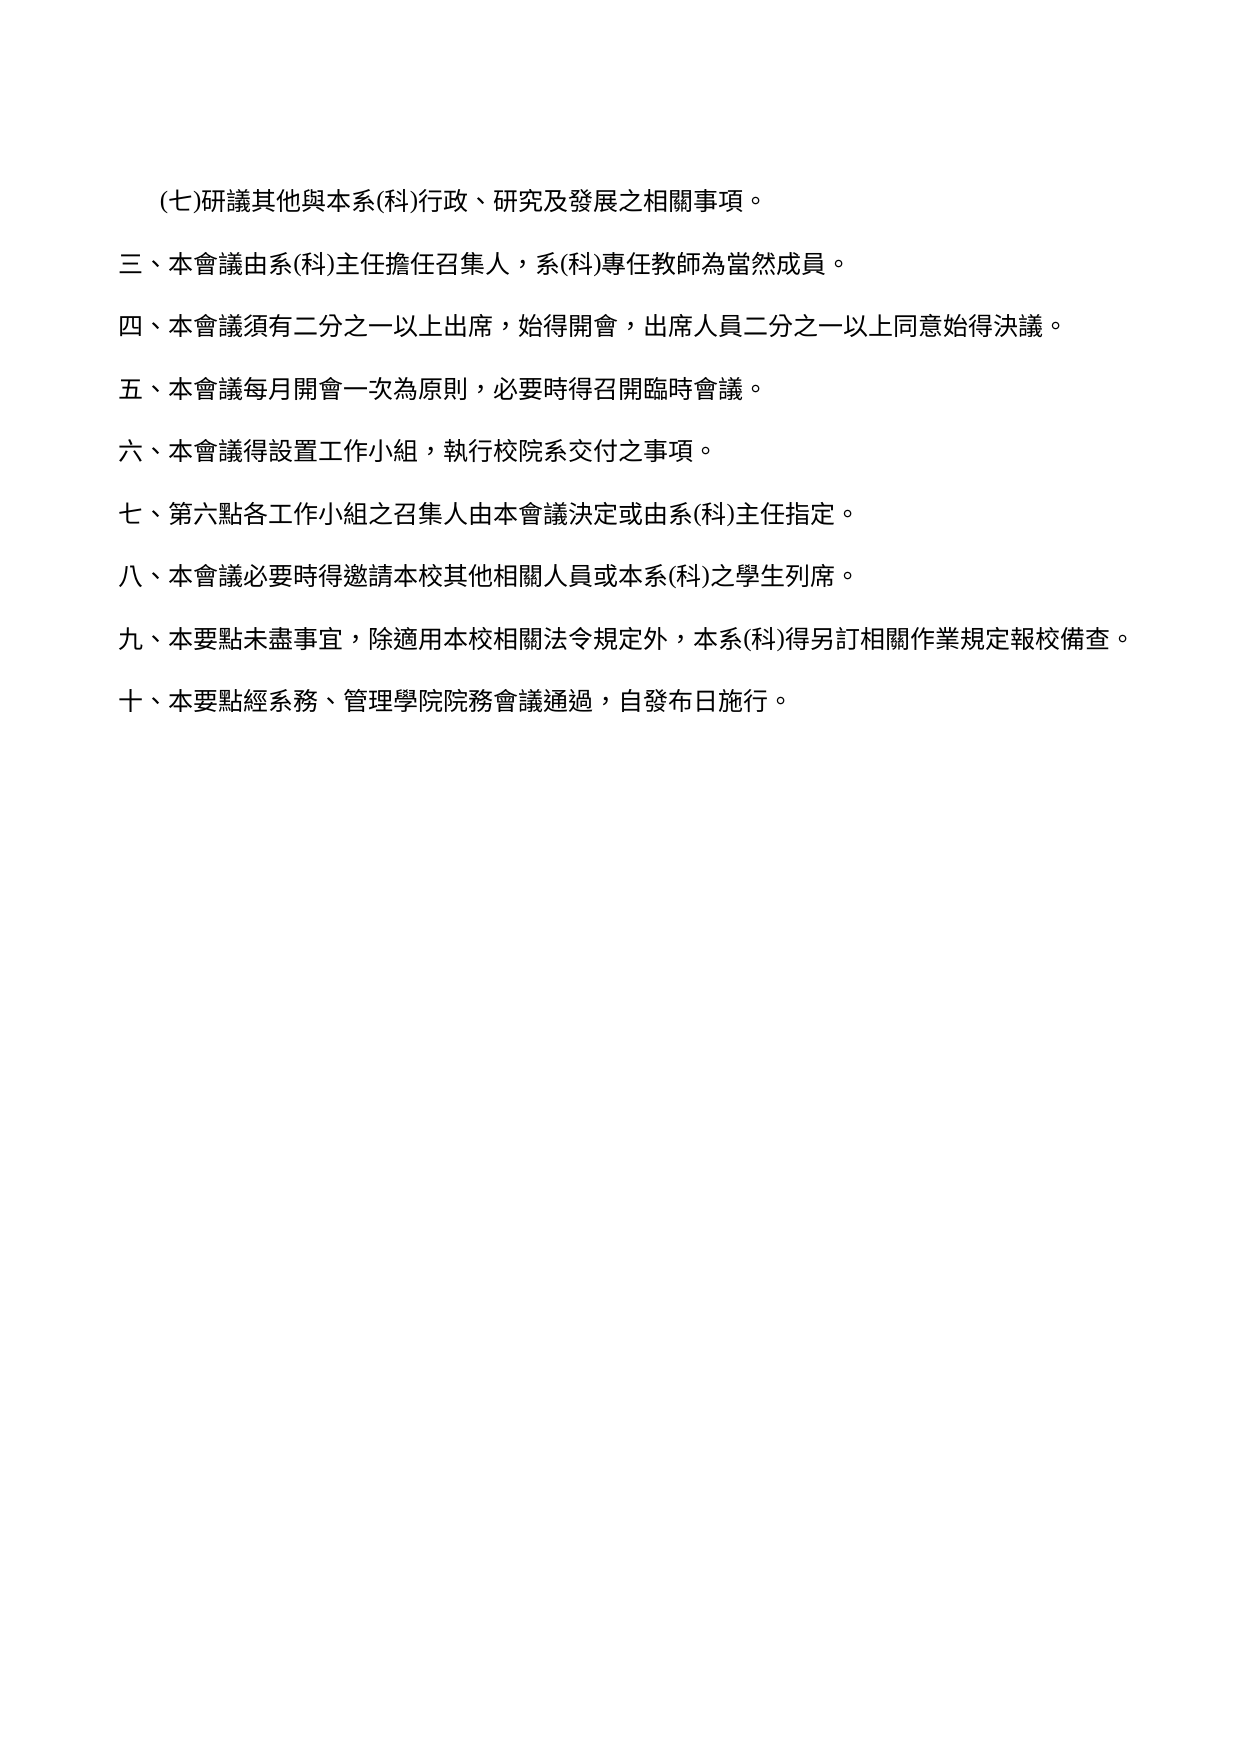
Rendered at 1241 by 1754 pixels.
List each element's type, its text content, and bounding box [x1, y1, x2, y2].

text 七、第六點各工作小組之召集人由本會議決定或由系(科)主任指定。 [118, 471, 1122, 533]
text 六、本會議得設置工作小組，執行校院系交付之事項。 [118, 408, 1122, 471]
text (七)研議其他與本系(科)行政、研究及發展之相關事項。 [159, 158, 1122, 221]
text 三、本會議由系(科)主任擔任召集人，系(科)專任教師為當然成員。 [118, 221, 1122, 283]
text 九、本要點未盡事宜，除適用本校相關法令規定外，本系(科)得另訂相關作業規定報校備查。 [118, 596, 1122, 658]
text 五、本會議每月開會一次為原則，必要時得召開臨時會議。 [118, 346, 1122, 408]
text 十、本要點經系務、管理學院院務會議通過，自發布日施行。 [118, 658, 1122, 721]
text 八、本會議必要時得邀請本校其他相關人員或本系(科)之學生列席。 [118, 533, 1122, 596]
text 四、本會議須有二分之一以上出席，始得開會，出席人員二分之一以上同意始得決議。 [118, 283, 1122, 346]
